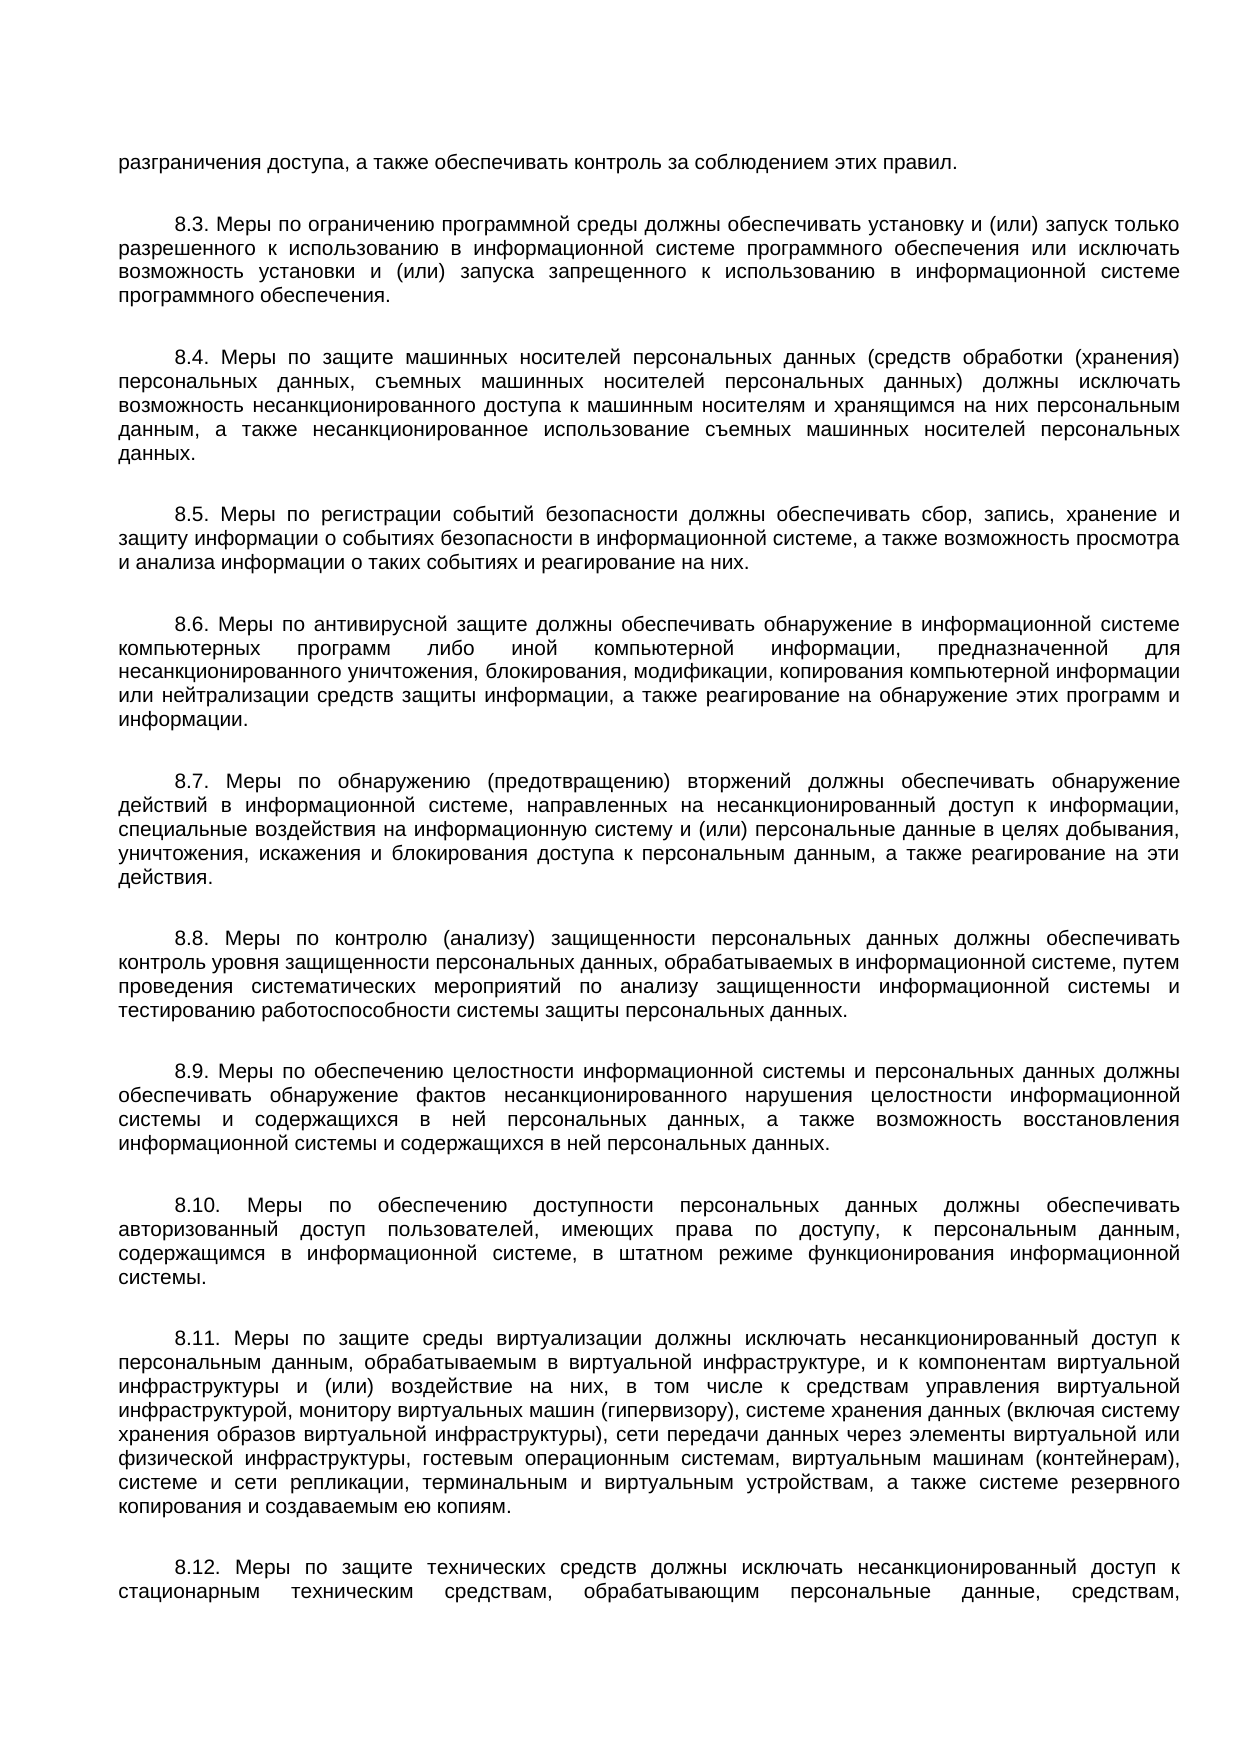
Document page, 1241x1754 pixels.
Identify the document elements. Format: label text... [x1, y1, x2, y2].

text 8.10. Меры по обеспечению доступности персональных данных должны обеспечивать авторизованный доступ пользователей, имеющих права по доступу, к персональным данным, содержащимся в информационной системе, в штатном режиме функционирования информационной системы. [118, 1193, 1181, 1288]
text 8.4. Меры по защите машинных носителей персональных данных (средств обработки (хранения) персональных данных, съемных машинных носителей персональных данных) должны исключать возможность несанкционированного доступа к машинным носителям и хранящимся на них персональным данным, а также несанкционированное использование съемных машинных носителей персональных данных. [118, 345, 1181, 464]
text 8.11. Меры по защите среды виртуализации должны исключать несанкционированный доступ к персональным данным, обрабатываемым в виртуальной инфраструктуре, и к компонентам виртуальной инфраструктуры и (или) воздействие на них, в том числе к средствам управления виртуальной инфраструктурой, монитору виртуальных машин (гипервизору), системе хранения данных (включая систему хранения образов виртуальной инфраструктуры), сети передачи данных через элементы виртуальной или физической инфраструктуры, гостевым операционным системам, виртуальным машинам (контейнерам), системе и сети репликации, терминальным и виртуальным устройствам, а также системе резервного копирования и создаваемым ею копиям. [118, 1326, 1181, 1518]
text 8.3. Меры по ограничению программной среды должны обеспечивать установку и (или) запуск только разрешенного к использованию в информационной системе программного обеспечения или исключать возможность установки и (или) запуска запрещенного к использованию в информационной системе программного обеспечения. [118, 211, 1181, 307]
text 8.8. Меры по контролю (анализу) защищенности персональных данных должны обеспечивать контроль уровня защищенности персональных данных, обрабатываемых в информационной системе, путем проведения систематических мероприятий по анализу защищенности информационной системы и тестированию работоспособности системы защиты персональных данных. [118, 926, 1181, 1022]
text 8.7. Меры по обнаружению (предотвращению) вторжений должны обеспечивать обнаружение действий в информационной системе, направленных на несанкционированный доступ к информации, специальные воздействия на информационную систему и (или) персональные данные в целях добывания, уничтожения, искажения и блокирования доступа к персональным данным, а также реагирование на эти действия. [118, 769, 1181, 888]
text 8.6. Меры по антивирусной защите должны обеспечивать обнаружение в информационной системе компьютерных программ либо иной компьютерной информации, предназначенной для несанкционированного уничтожения, блокирования, модификации, копирования компьютерной информации или нейтрализации средств защиты информации, а также реагирование на обнаружение этих программ и информации. [118, 611, 1181, 731]
text 8.5. Меры по регистрации событий безопасности должны обеспечивать сбор, запись, хранение и защиту информации о событиях безопасности в информационной системе, а также возможность просмотра и анализа информации о таких событиях и реагирование на них. [118, 502, 1181, 574]
text 8.9. Меры по обеспечению целостности информационной системы и персональных данных должны обеспечивать обнаружение фактов несанкционированного нарушения целостности информационной системы и содержащихся в ней персональных данных, а также возможность восстановления информационной системы и содержащихся в ней персональных данных. [118, 1059, 1181, 1155]
text 8.12. Меры по защите технических средств должны исключать несанкционированный доступ к стационарным техническим средствам, обрабатывающим персональные данные, средствам, [118, 1555, 1181, 1603]
text разграничения доступа, а также обеспечивать контроль за соблюдением этих правил. [118, 150, 1181, 174]
